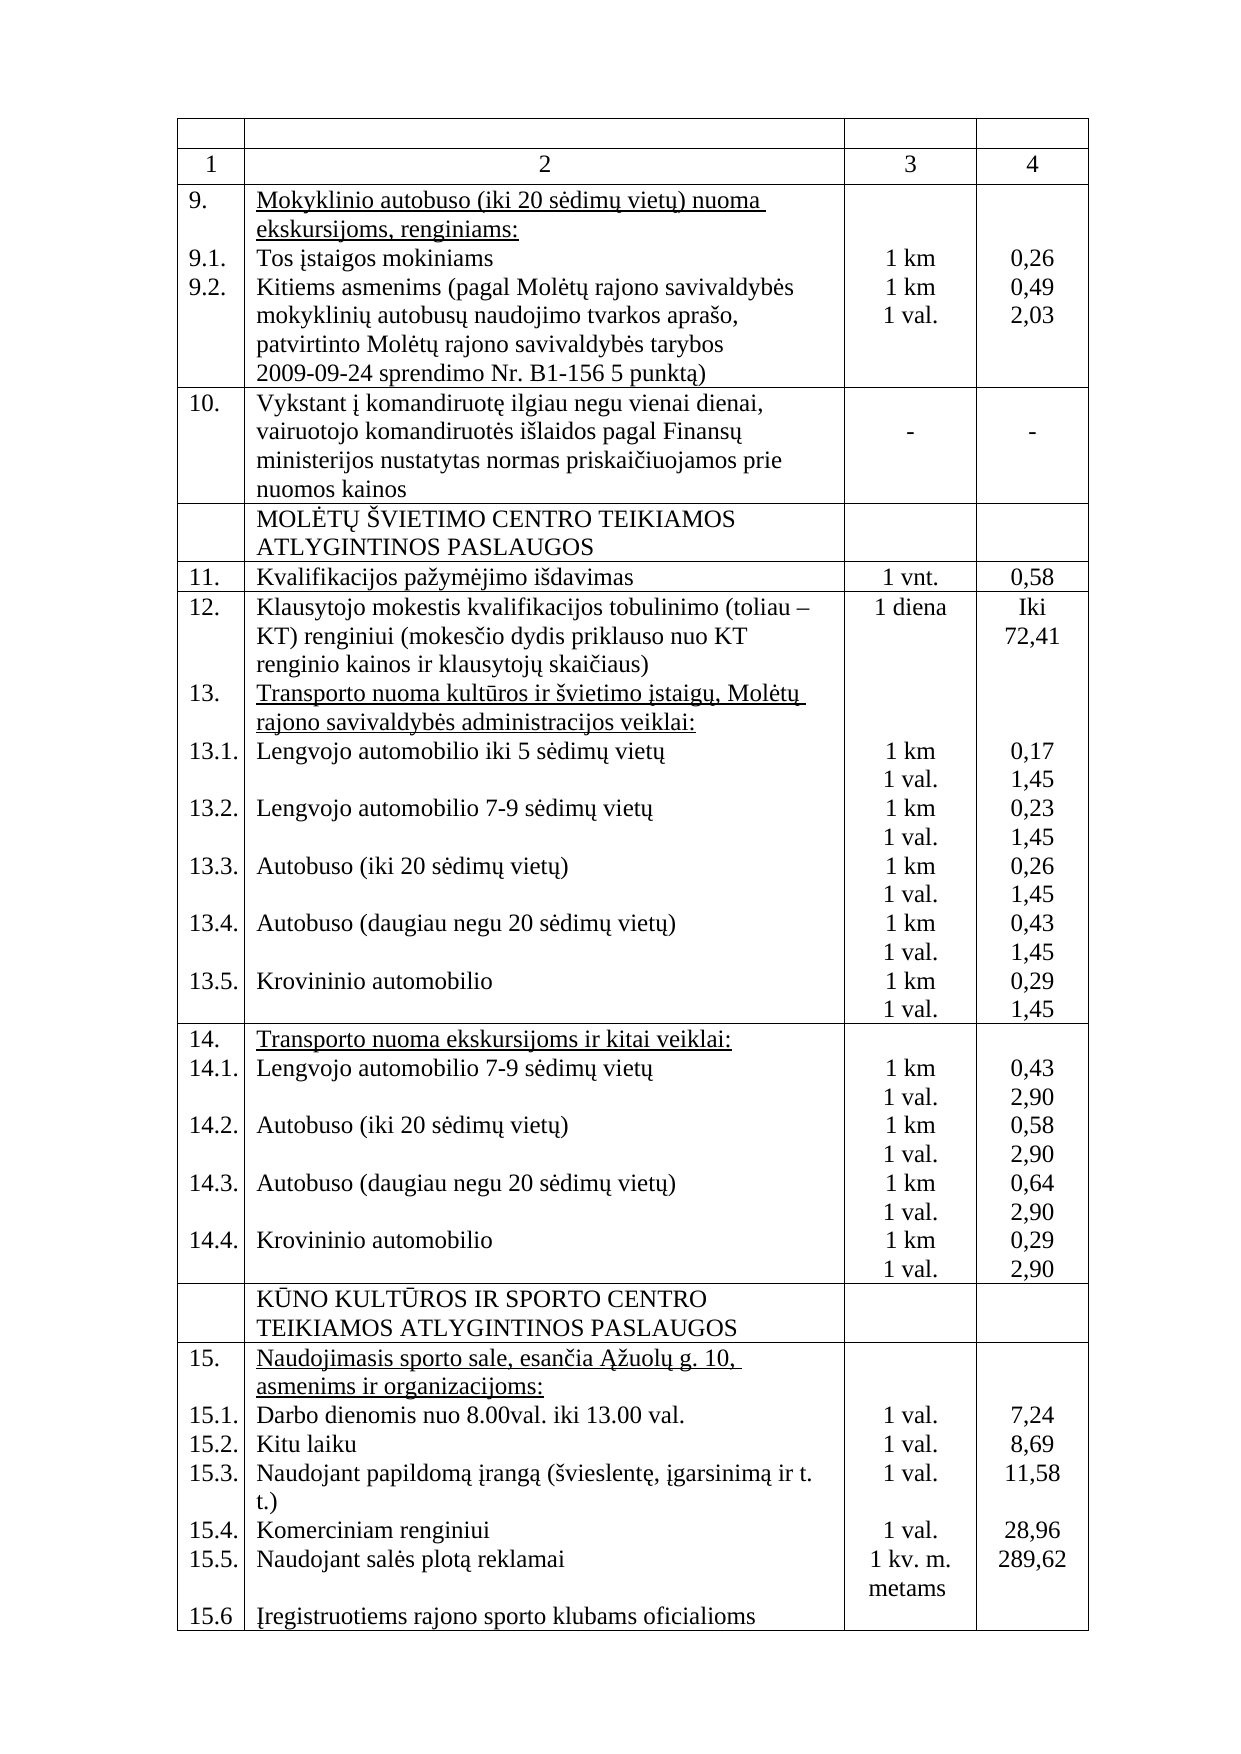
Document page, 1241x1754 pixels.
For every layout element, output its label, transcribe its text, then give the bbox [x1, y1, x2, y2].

table_cell Transporto nuoma ekskursijoms ir kitai veiklai: Lengvojo automobilio 7-9 sėdimų vietų Autobuso (iki 20 sėdimų vietų) Autobuso (daugiau negu 20 sėdimų vietų) Krovininio automobilio [245, 1024, 844, 1283]
table_cell [178, 119, 244, 148]
table_cell [245, 119, 844, 148]
table_cell 0,26 0,49 2,03 [977, 185, 1088, 387]
table_cell 0,58 [977, 562, 1088, 591]
table_cell 14. 14.1. 14.2. 14.3. 14.4. [178, 1024, 244, 1283]
table_cell [178, 504, 244, 561]
table_cell 15. 15.1. 15.2. 15.3. 15.4. 15.5. 15.6 [178, 1343, 244, 1630]
table_cell 0,43 2,90 0,58 2,90 0,64 2,90 0,29 2,90 [977, 1024, 1088, 1283]
table_cell Naudojimasis sporto sale, esančia Ąžuolų g. 10, asmenims ir organizacijoms: Darbo dienomis nuo 8.00val. iki 13.00 val. Kitu laiku Naudojant papildomą įrangą (švieslentę, įgarsinimą ir t. t.) Komerciniam renginiui Naudojant salės plotą reklamai Įregistruotiems rajono sporto klubams oficialioms [245, 1343, 844, 1630]
table_cell 11. [178, 562, 244, 591]
table_cell [178, 1284, 244, 1342]
table_cell Klausytojo mokestis kvalifikacijos tobulinimo (toliau – KT) renginiui (mokesčio dydis priklauso nuo KT renginio kainos ir klausytojų skaičiaus) Transporto nuoma kultūros ir švietimo įstaigų, Molėtų rajono savivaldybės administracijos veiklai: Lengvojo automobilio iki 5 sėdimų vietų Lengvojo automobilio 7-9 sėdimų vietų Autobuso (iki 20 sėdimų vietų) Autobuso (daugiau negu 20 sėdimų vietų) Krovininio automobilio [245, 592, 844, 1023]
table_cell 7,24 8,69 11,58 28,96 289,62 [977, 1343, 1088, 1630]
table_cell 9. 9.1. 9.2. [178, 185, 244, 387]
table_cell 1 vnt. [845, 562, 976, 591]
table_cell [977, 1284, 1088, 1342]
table_cell KŪNO KULTŪROS IR SPORTO CENTRO TEIKIAMOS ATLYGINTINOS PASLAUGOS [245, 1284, 844, 1342]
table_cell 1 diena 1 km 1 val. 1 km 1 val. 1 km 1 val. 1 km 1 val. 1 km 1 val. [845, 592, 976, 1023]
table_cell 2 [245, 149, 844, 184]
table_cell 4 [977, 149, 1088, 184]
table_cell [845, 119, 976, 148]
table_cell 1 km 1 val. 1 km 1 val. 1 km 1 val. 1 km 1 val. [845, 1024, 976, 1283]
table_cell Vykstant į komandiruotę ilgiau negu vienai dienai, vairuotojo komandiruotės išlaidos pagal Finansų ministerijos nustatytas normas priskaičiuojamos prie nuomos kainos [245, 388, 844, 503]
table_cell [845, 504, 976, 561]
table_cell Kvalifikacijos pažymėjimo išdavimas [245, 562, 844, 591]
table_cell [977, 504, 1088, 561]
table_cell Molėtų švietimo centro teikiamos atlygintinos paslaugos [245, 504, 844, 561]
table_cell 1 [178, 149, 244, 184]
table_cell [977, 119, 1088, 148]
table_cell 10. [178, 388, 244, 503]
table_cell 1 km 1 km 1 val. [845, 185, 976, 387]
table_cell Iki 72,41 0,17 1,45 0,23 1,45 0,26 1,45 0,43 1,45 0,29 1,45 [977, 592, 1088, 1023]
table_cell - [977, 388, 1088, 503]
table_cell 3 [845, 149, 976, 184]
table_cell [845, 1284, 976, 1342]
table_cell 1 val. 1 val. 1 val. 1 val. 1 kv. m. metams - [845, 1343, 976, 1630]
table_cell 12. 13. 13.1. 13.2. 13.3. 13.4. 13.5. [178, 592, 244, 1023]
table_cell - [845, 388, 976, 503]
table_cell Mokyklinio autobuso (iki 20 sėdimų vietų) nuoma ekskursijoms, renginiams: Tos įstaigos mokiniams Kitiems asmenims (pagal Molėtų rajono savivaldybės mokyklinių autobusų naudojimo tvarkos aprašo, patvirtinto Molėtų rajono savivaldybės tarybos 2009-09-24 sprendimo Nr. B1-156 5 punktą) [245, 185, 844, 387]
